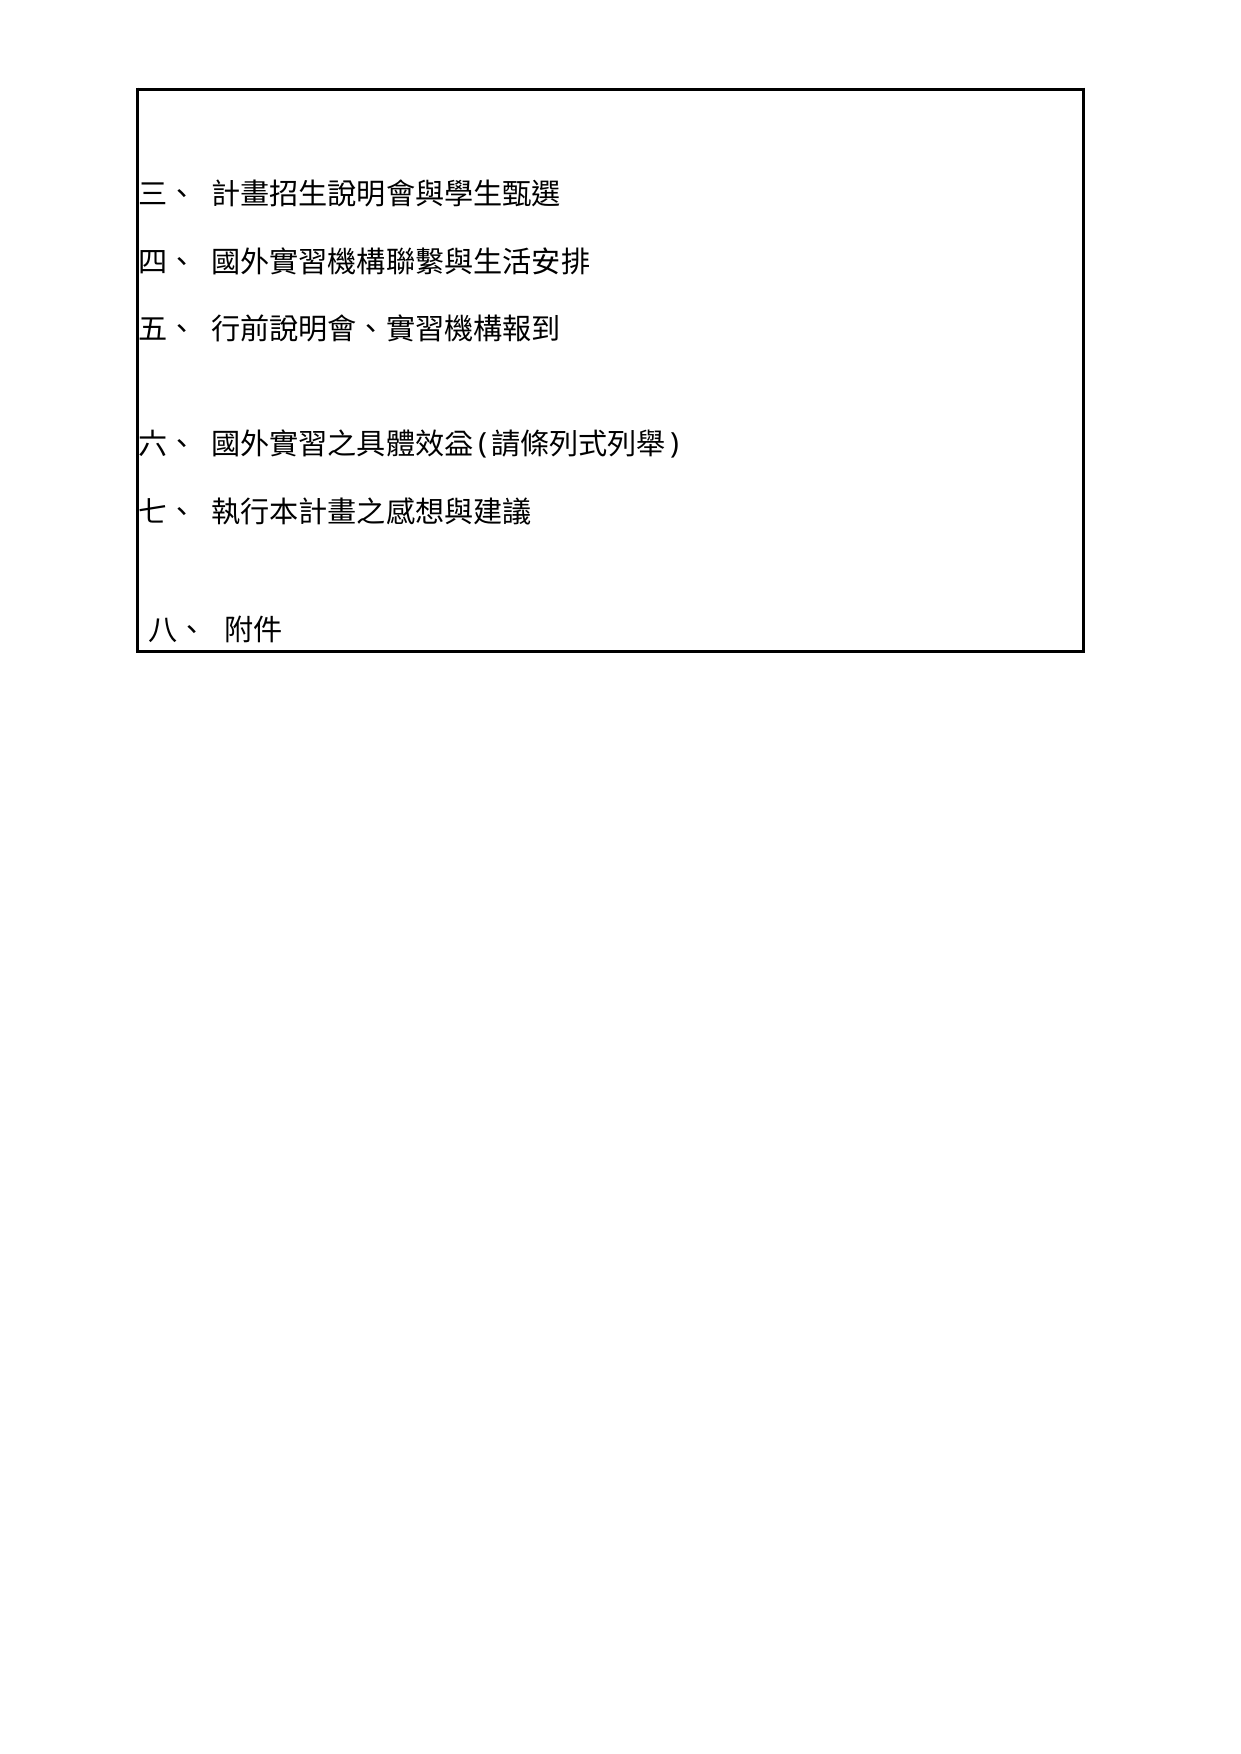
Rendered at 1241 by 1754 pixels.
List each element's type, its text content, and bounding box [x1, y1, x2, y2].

table_cell 三、 計畫招生說明會與學生甄選四、 國外實習機構聯繫與生活安排五、 行前說明會、實習機構報到 六、 國外實習之具體效益(請條列式列舉) 七、 執行本計畫之感想與建議 八、 附件 [139, 91, 1082, 650]
